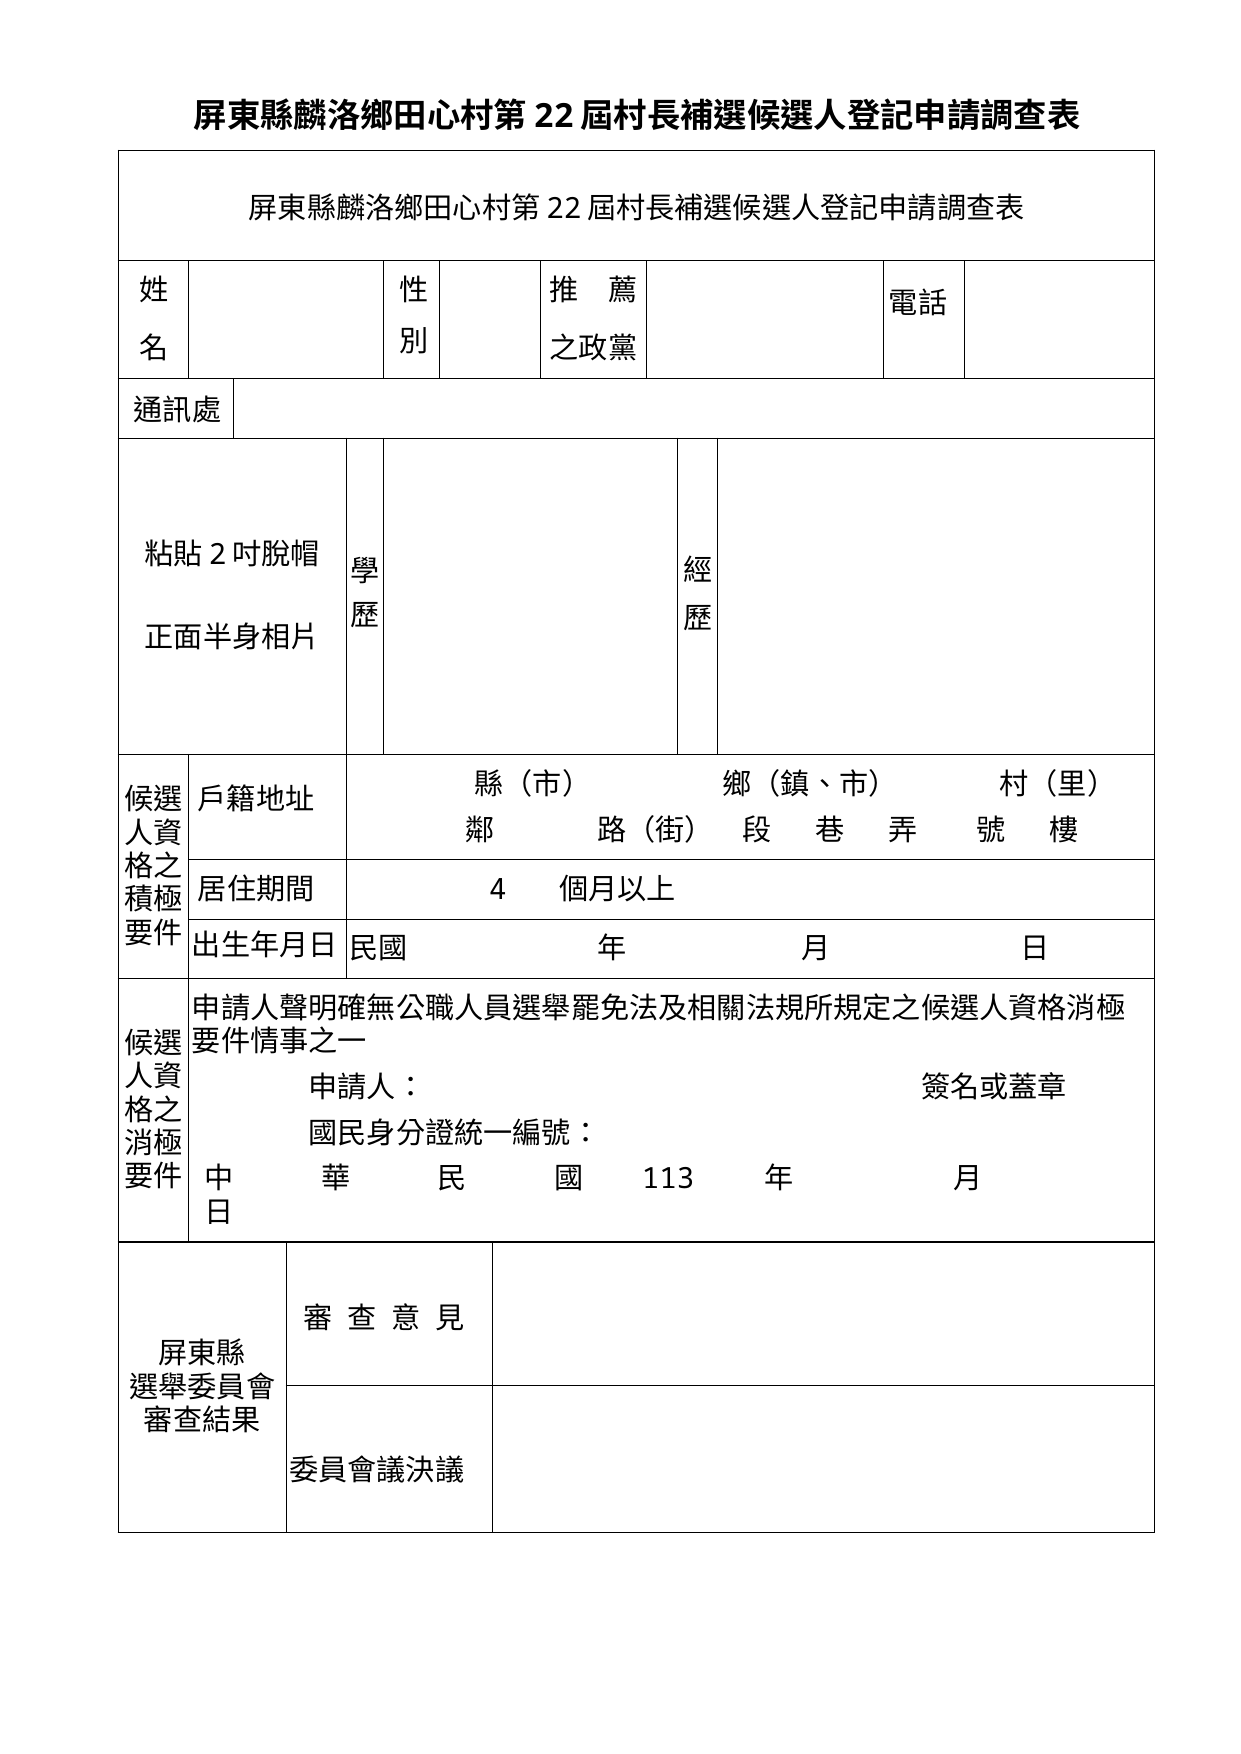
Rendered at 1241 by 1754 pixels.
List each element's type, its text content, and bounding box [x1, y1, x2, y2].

table_cell 學歷 [347, 439, 383, 754]
table_cell 民國 年 月 日 [347, 920, 1154, 978]
table_cell [493, 1243, 1154, 1385]
table_cell 推 薦 之政黨 [541, 261, 646, 378]
table_cell 居住期間 [189, 860, 346, 918]
table_cell 經歷 [678, 439, 717, 754]
table_cell 候選 人資 格之 消極 要件 [119, 979, 188, 1241]
table_cell 粘貼2吋脫帽 正面半身相片 [119, 439, 346, 754]
table_cell 申請人聲明確無公職人員選舉罷免法及相關法規所規定之候選人資格消極要件情事之一 申請人： 簽名或蓋章 國民身分證統一編號： 中 華 民 國 113 年 月 日 [189, 979, 1154, 1241]
table_cell [493, 1386, 1154, 1532]
table_cell 電話 [884, 261, 964, 378]
table_cell [965, 261, 1154, 378]
table_cell 委員會議決議 [287, 1386, 492, 1532]
table_cell 屏東縣 選舉委員會 審查結果 [119, 1243, 286, 1532]
table_cell 性 別 [384, 261, 439, 378]
table_cell 戶籍地址 [189, 755, 346, 859]
table_cell 出生年月日 [189, 920, 346, 978]
table_cell 4 個月以上 [347, 860, 1154, 918]
table_cell 姓 名 [119, 261, 188, 378]
table_cell [718, 439, 1154, 754]
text 屏東縣麟洛鄉田心村第22屆村長補選候選人登記申請調查表 [118, 89, 1122, 137]
table_cell 候選 人資 格之 積極 要件 [119, 755, 188, 978]
table_cell [234, 379, 1154, 437]
table_cell 通訊處 [119, 379, 233, 437]
table_cell [647, 261, 883, 378]
table_cell 縣（市） 鄉（鎮、市） 村（里） 鄰 路（街） 段 巷 弄 號 樓 [347, 755, 1154, 859]
table_cell 審 查 意 見 [287, 1243, 492, 1385]
table_header 屏東縣麟洛鄉田心村第22屆村長補選候選人登記申請調查表 [119, 151, 1154, 260]
table_cell [440, 261, 540, 378]
table_cell [384, 439, 677, 754]
table_cell [189, 261, 383, 378]
